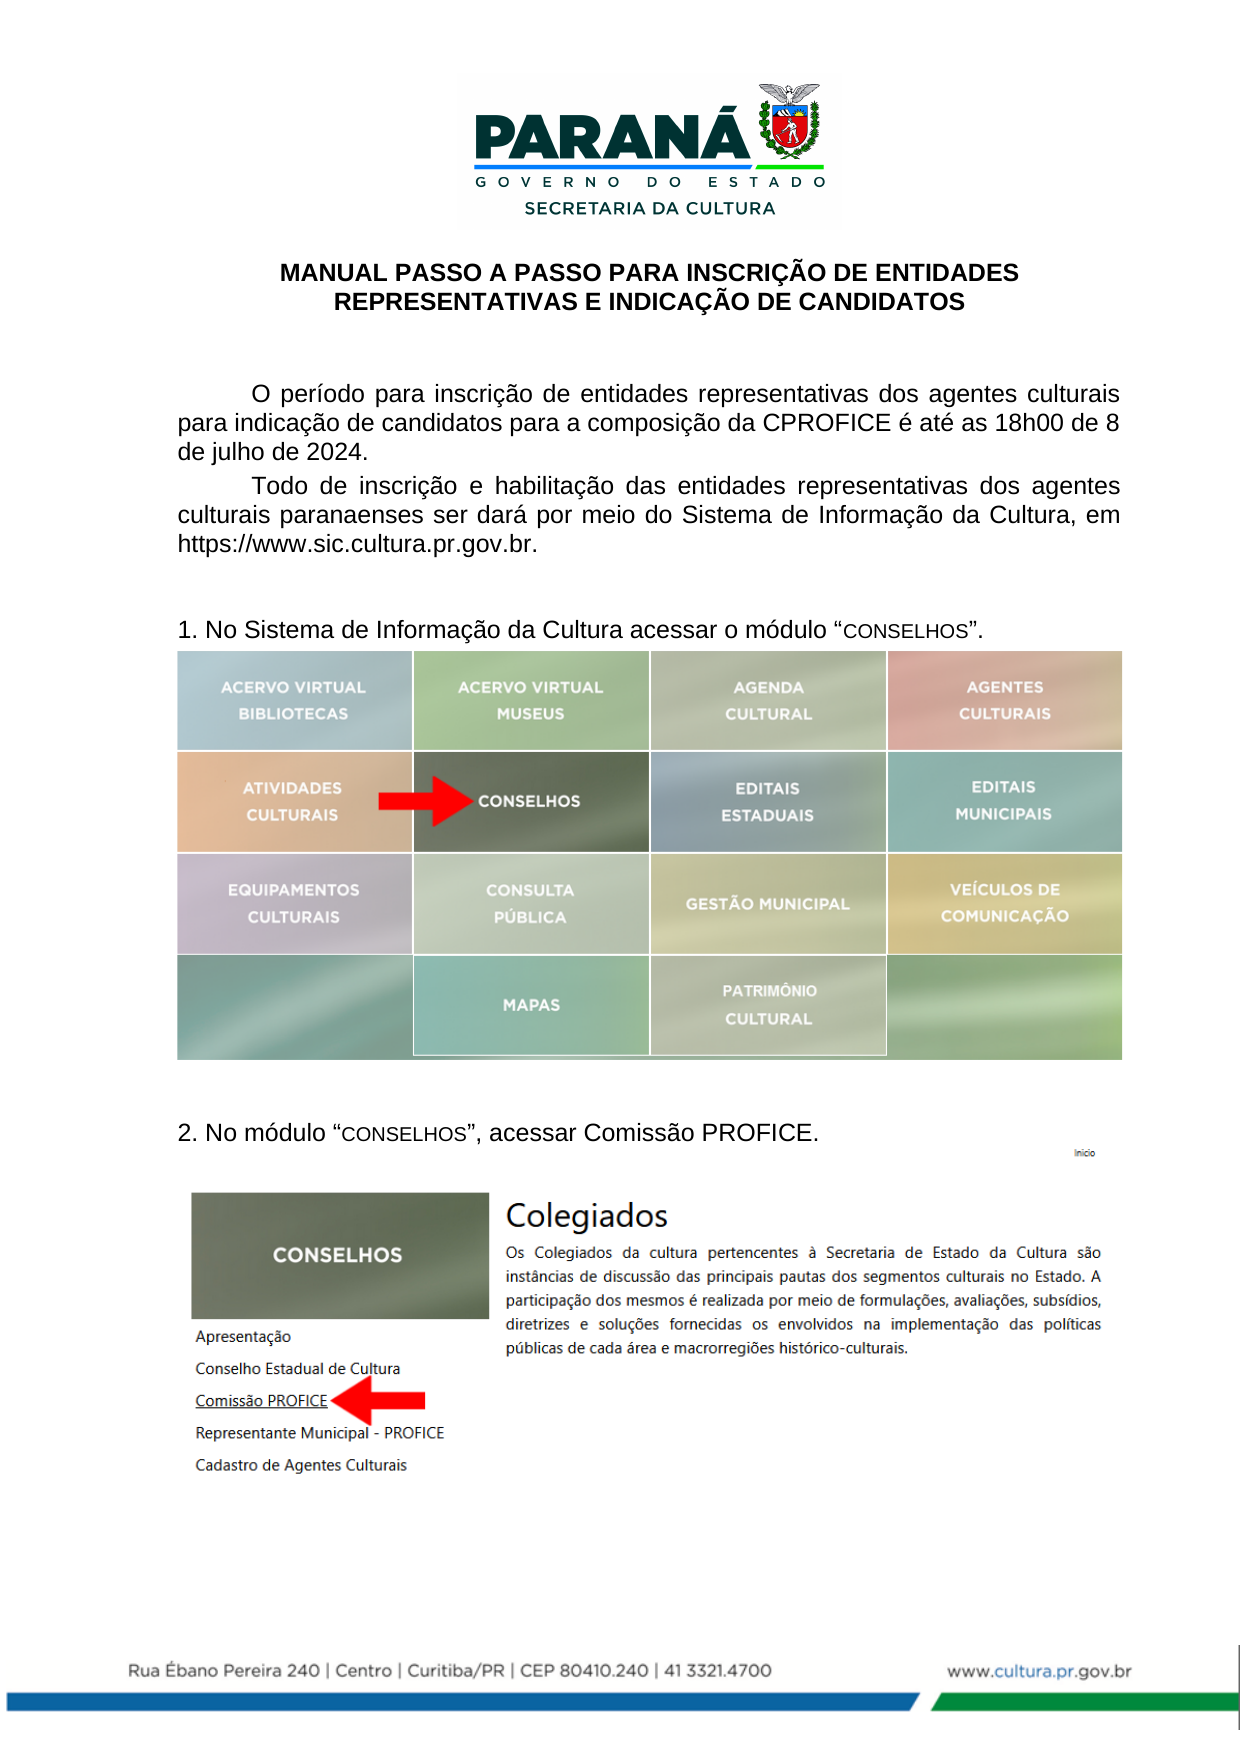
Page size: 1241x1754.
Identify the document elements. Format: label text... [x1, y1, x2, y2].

text O período para inscrição de entidades representativas dos agentes culturais para indicação de candidatos para a composição da CPROFICE é até as 18h00 de 8 de julho de 2024. [177, 379, 1122, 465]
picture [177, 650, 1123, 1061]
picture [0, 1645, 1240, 1730]
text 1. No Sistema de Informação da Cultura acessar o módulo “conselhos”. [177, 615, 1122, 644]
picture [456, 73, 843, 230]
text 2. No módulo “conselhos”, acessar Comissão PROFICE. [177, 1118, 1122, 1146]
text MANUAL PASSO A PASSO PARA INSCRIÇÃO DE ENTIDADES REPRESENTATIVAS E INDICAÇÃO DE CANDIDATOS [177, 258, 1122, 316]
picture [177, 1146, 1123, 1483]
text Todo de inscrição e habilitação das entidades representativas dos agentes culturais paranaenses ser dará por meio do Sistema de Informação da Cultura, em https://www.sic.cultura.pr.gov.br. [177, 471, 1122, 557]
